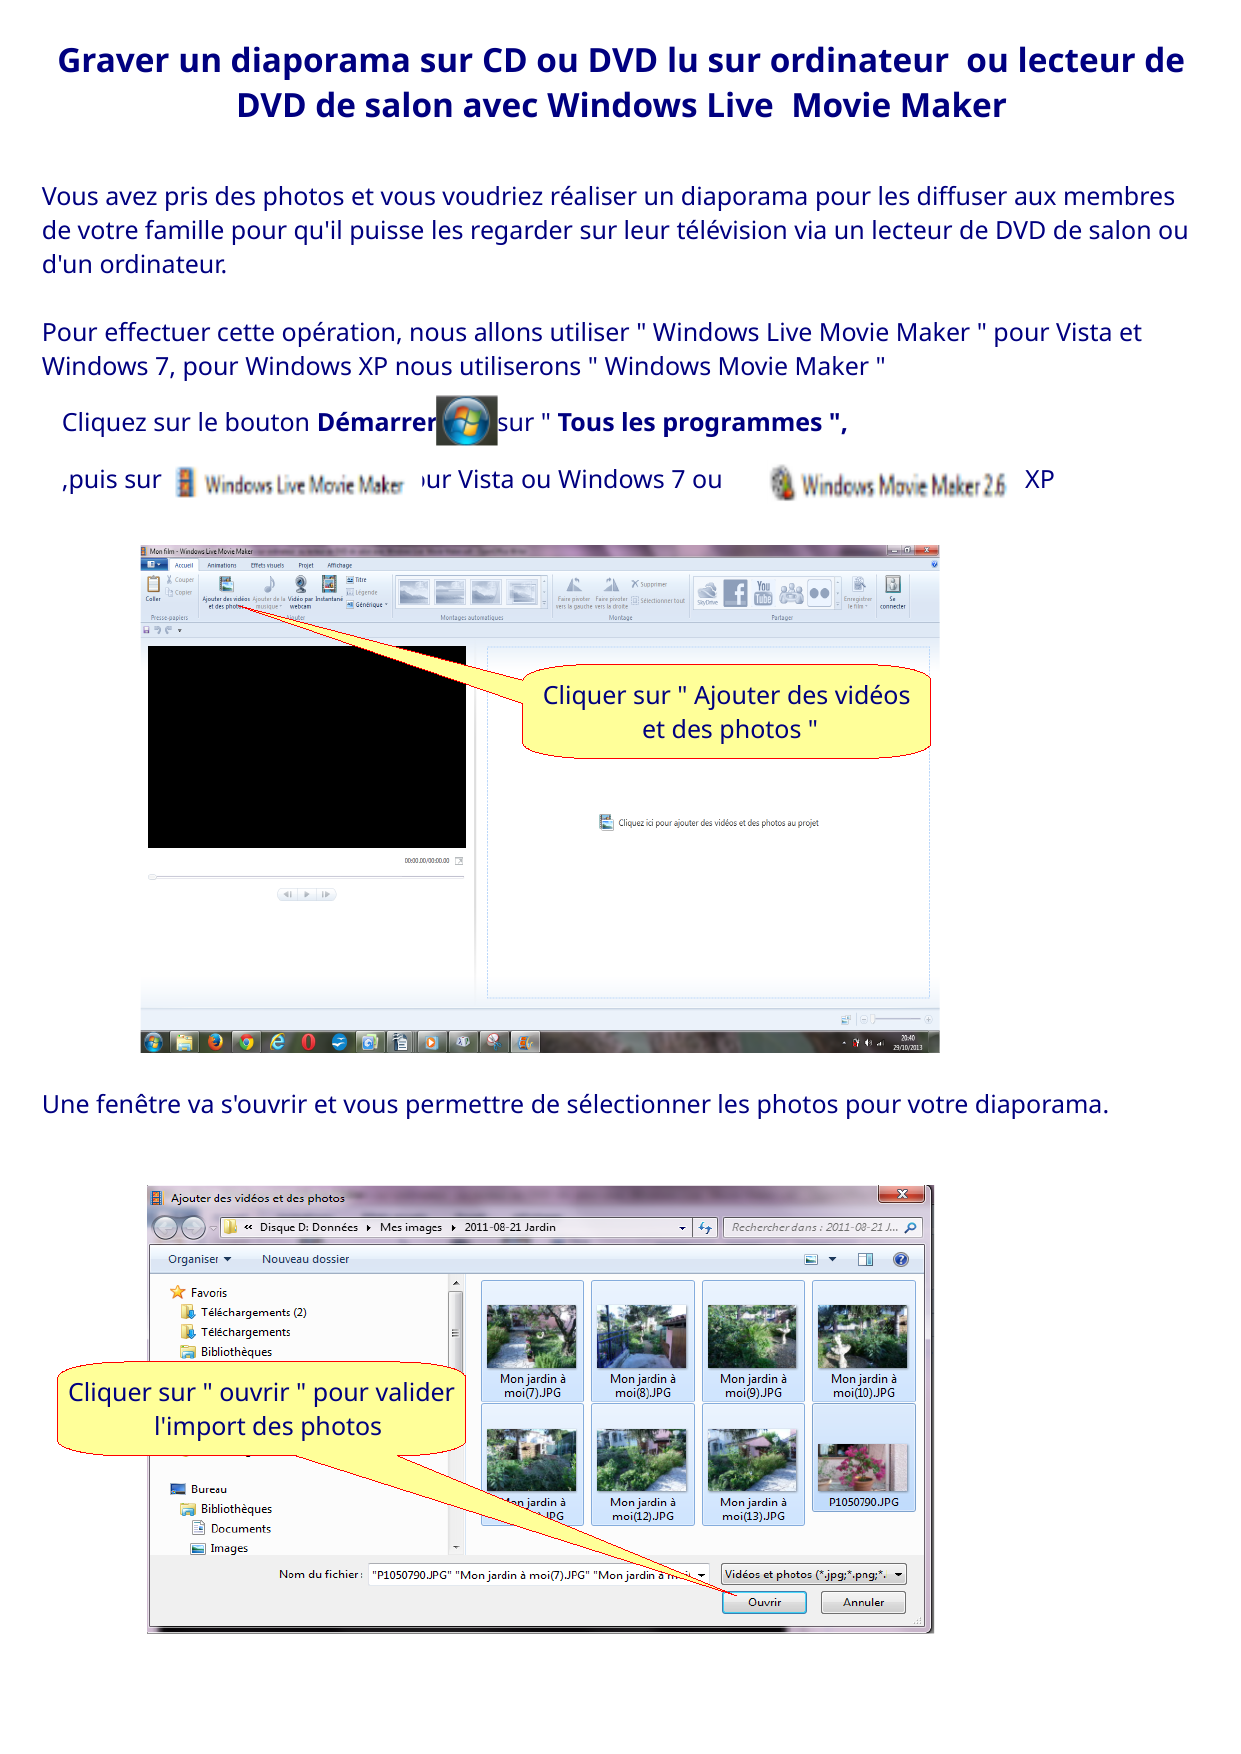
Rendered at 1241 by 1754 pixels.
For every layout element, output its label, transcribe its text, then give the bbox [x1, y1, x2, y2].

text Graver un diaporama sur CD ou DVD lu sur ordinateur ou lecteur de DVD de salon avec Windows Live Movie Maker [42, 36, 1201, 127]
text Vous avez pris des photos et vous voudriez réaliser un diaporama pour les diffuser aux membres de votre famille pour qu'il puisse les regarder sur leur télévision via un lecteur de DVD de salon ou d'un ordinateur. [42, 178, 1201, 281]
text Pour effectuer cette opération, nous allons utiliser " Windows Live Movie Maker " pour Vista et Windows 7, pour Windows XP nous utiliserons " Windows Movie Maker " [42, 314, 1201, 383]
text Une fenêtre va s'ouvrir et vous permettre de sélectionner les photos pour votre diaporama. [42, 1086, 1201, 1121]
picture [140, 545, 940, 1053]
picture [146, 1184, 935, 1634]
picture [174, 463, 423, 505]
picture [766, 460, 1023, 504]
picture [435, 394, 499, 447]
